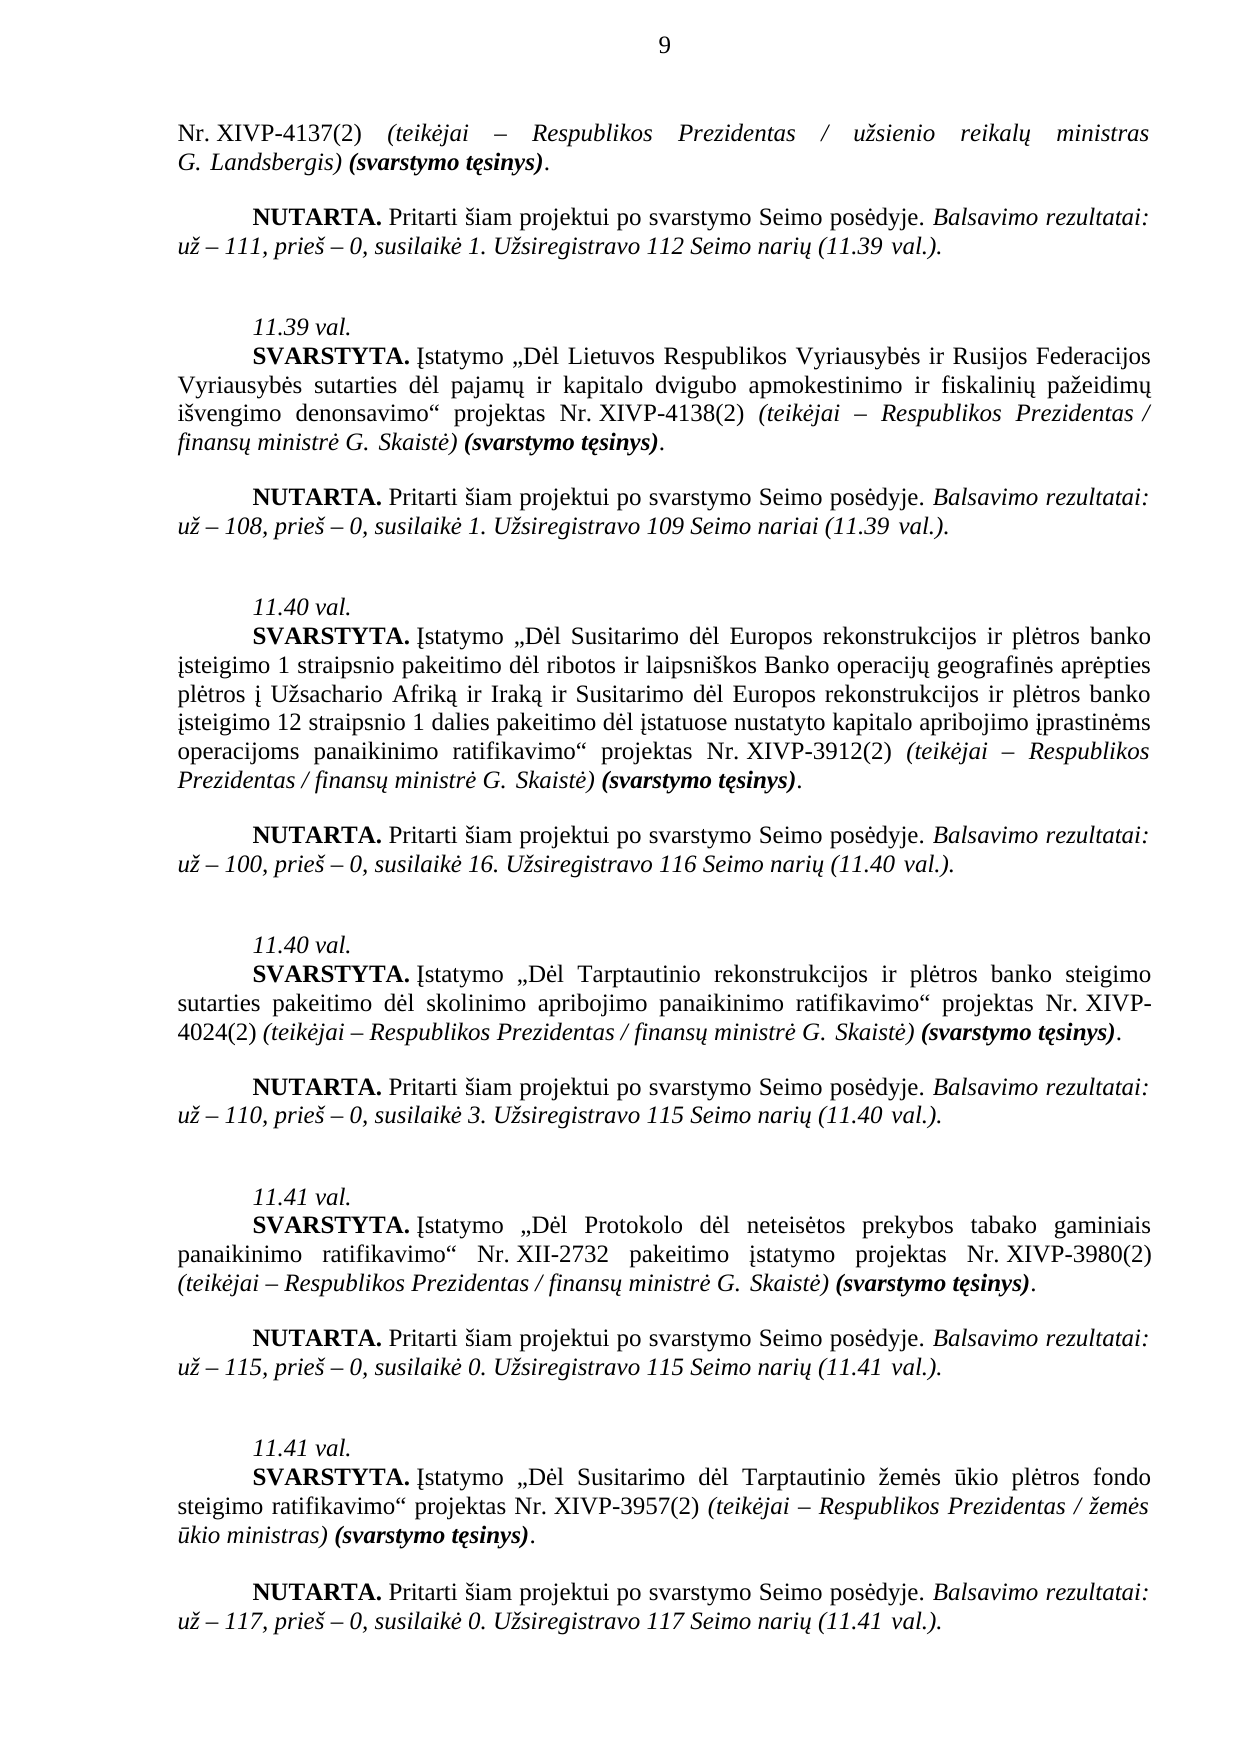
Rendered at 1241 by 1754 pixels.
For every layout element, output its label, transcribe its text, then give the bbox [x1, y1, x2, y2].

text NUTARTA. Pritarti šiam projektui po svarstymo Seimo posėdyje. Balsavimo rezultatai: už – 108, prieš – 0, susilaikė 1. Užsiregistravo 109 Seimo nariai (11.39 val.). [177, 482, 1152, 540]
text 11.40 val. [177, 592, 1152, 621]
text SVARSTYTA. Įstatymo „Dėl Protokolo dėl neteisėtos prekybos tabako gaminiais panaikinimo ratifikavimo“ Nr. XII-2732 pakeitimo įstatymo projektas Nr. XIVP-3980(2) (teikėjai – Respublikos Prezidentas / finansų ministrė G. Skaistė) (svarstymo tęsinys). [177, 1211, 1152, 1297]
text NUTARTA. Pritarti šiam projektui po svarstymo Seimo posėdyje. Balsavimo rezultatai: už – 115, prieš – 0, susilaikė 0. Užsiregistravo 115 Seimo narių (11.41 val.). [177, 1323, 1152, 1381]
text 11.41 val. [177, 1433, 1152, 1462]
text 11.39 val. [177, 312, 1152, 341]
text NUTARTA. Pritarti šiam projektui po svarstymo Seimo posėdyje. Balsavimo rezultatai: už – 117, prieš – 0, susilaikė 0. Užsiregistravo 117 Seimo narių (11.41 val.). [177, 1577, 1152, 1635]
text SVARSTYTA. Įstatymo „Dėl Tarptautinio rekonstrukcijos ir plėtros banko steigimo sutarties pakeitimo dėl skolinimo apribojimo panaikinimo ratifikavimo“ projektas Nr. XIVP-4024(2) (teikėjai – Respublikos Prezidentas / finansų ministrė G. Skaistė) (svarstymo tęsinys). [177, 959, 1152, 1045]
text 11.40 val. [177, 930, 1152, 959]
text Nr. XIVP-4137(2) (teikėjai – Respublikos Prezidentas / užsienio reikalų ministras G. Landsbergis) (svarstymo tęsinys). [177, 118, 1152, 176]
text SVARSTYTA. Įstatymo „Dėl Lietuvos Respublikos Vyriausybės ir Rusijos Federacijos Vyriausybės sutarties dėl pajamų ir kapitalo dvigubo apmokestinimo ir fiskalinių pažeidimų išvengimo denonsavimo“ projektas Nr. XIVP-4138(2) (teikėjai – Respublikos Prezidentas / finansų ministrė G. Skaistė) (svarstymo tęsinys). [177, 341, 1152, 456]
text SVARSTYTA. Įstatymo „Dėl Susitarimo dėl Europos rekonstrukcijos ir plėtros banko įsteigimo 1 straipsnio pakeitimo dėl ribotos ir laipsniškos Banko operacijų geografinės aprėpties plėtros į Užsachario Afriką ir Iraką ir Susitarimo dėl Europos rekonstrukcijos ir plėtros banko įsteigimo 12 straipsnio 1 dalies pakeitimo dėl įstatuose nustatyto kapitalo apribojimo įprastinėms operacijoms panaikinimo ratifikavimo“ projektas Nr. XIVP-3912(2) (teikėjai – Respublikos Prezidentas / finansų ministrė G. Skaistė) (svarstymo tęsinys). [177, 621, 1152, 794]
text NUTARTA. Pritarti šiam projektui po svarstymo Seimo posėdyje. Balsavimo rezultatai: už – 111, prieš – 0, susilaikė 1. Užsiregistravo 112 Seimo narių (11.39 val.). [177, 202, 1152, 259]
text NUTARTA. Pritarti šiam projektui po svarstymo Seimo posėdyje. Balsavimo rezultatai: už – 110, prieš – 0, susilaikė 3. Užsiregistravo 115 Seimo narių (11.40 val.). [177, 1072, 1152, 1129]
text SVARSTYTA. Įstatymo „Dėl Susitarimo dėl Tarptautinio žemės ūkio plėtros fondo steigimo ratifikavimo“ projektas Nr. XIVP-3957(2) (teikėjai – Respublikos Prezidentas / žemės ūkio ministras) (svarstymo tęsinys). [177, 1462, 1152, 1548]
text 11.41 val. [177, 1182, 1152, 1211]
text NUTARTA. Pritarti šiam projektui po svarstymo Seimo posėdyje. Balsavimo rezultatai: už – 100, prieš – 0, susilaikė 16. Užsiregistravo 116 Seimo narių (11.40 val.). [177, 820, 1152, 878]
